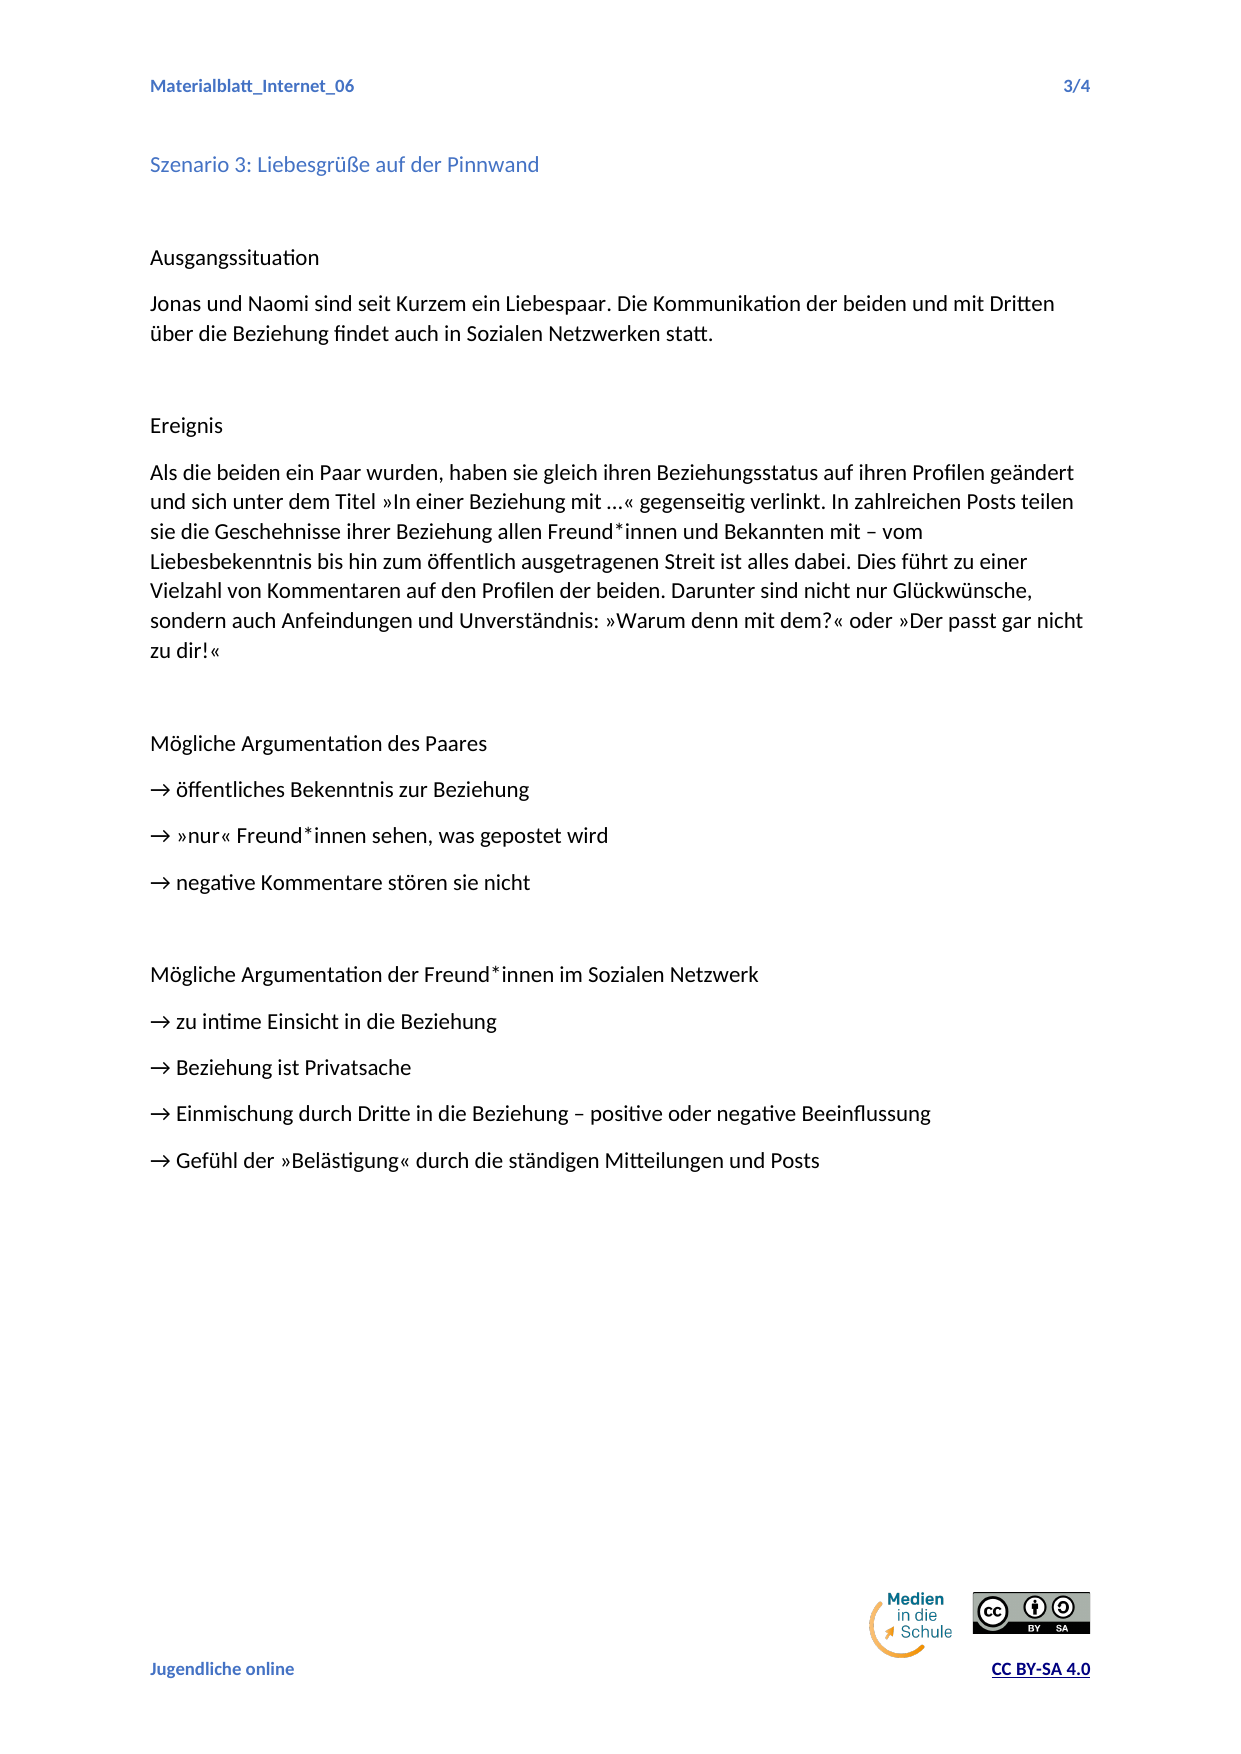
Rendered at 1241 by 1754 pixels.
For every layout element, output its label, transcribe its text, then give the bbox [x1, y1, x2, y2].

text Ereignis [150, 411, 1090, 439]
text Ausgangssituation [150, 243, 1090, 271]
text Mögliche Argumentation der Freund*innen im Sozialen Netzwerk [150, 960, 1090, 988]
text Als die beiden ein Paar wurden, haben sie gleich ihren Beziehungsstatus auf ihren Profilen geändert und sich unter dem Titel »In einer Beziehung mit …« gegenseitig verlinkt. In zahlreichen Posts teilen sie die Geschehnisse ihrer Beziehung allen Freund*innen und Bekannten mit – vom Liebesbekenntnis bis hin zum öffentlich ausgetragenen Streit ist alles dabei. Dies führt zu einer Vielzahl von Kommentaren auf den Profilen der beiden. Darunter sind nicht nur Glückwünsche, sondern auch Anfeindungen und Unverständnis: »Warum denn mit dem?« oder »Der passt gar nicht zu dir!« [150, 458, 1090, 664]
text → öffentliches Bekenntnis zur Beziehung [150, 775, 1090, 803]
text Szenario 3: Liebesgrüße auf der Pinnwand [150, 150, 1090, 178]
text Mögliche Argumentation des Paares [150, 729, 1090, 757]
text → Gefühl der »Belästigung« durch die ständigen Mitteilungen und Posts [150, 1146, 1090, 1174]
text → negative Kommentare stören sie nicht [150, 868, 1090, 896]
text → Einmischung durch Dritte in die Beziehung – positive oder negative Beeinflussung [150, 1099, 1090, 1127]
text → zu intime Einsicht in die Beziehung [150, 1007, 1090, 1035]
text Jonas und Naomi sind seit Kurzem ein Liebespaar. Die Kommunikation der beiden und mit Dritten über die Beziehung findet auch in Sozialen Netzwerken statt. [150, 289, 1090, 347]
text → Beziehung ist Privatsache [150, 1053, 1090, 1081]
text → »nur« Freund*innen sehen, was gepostet wird [150, 821, 1090, 849]
